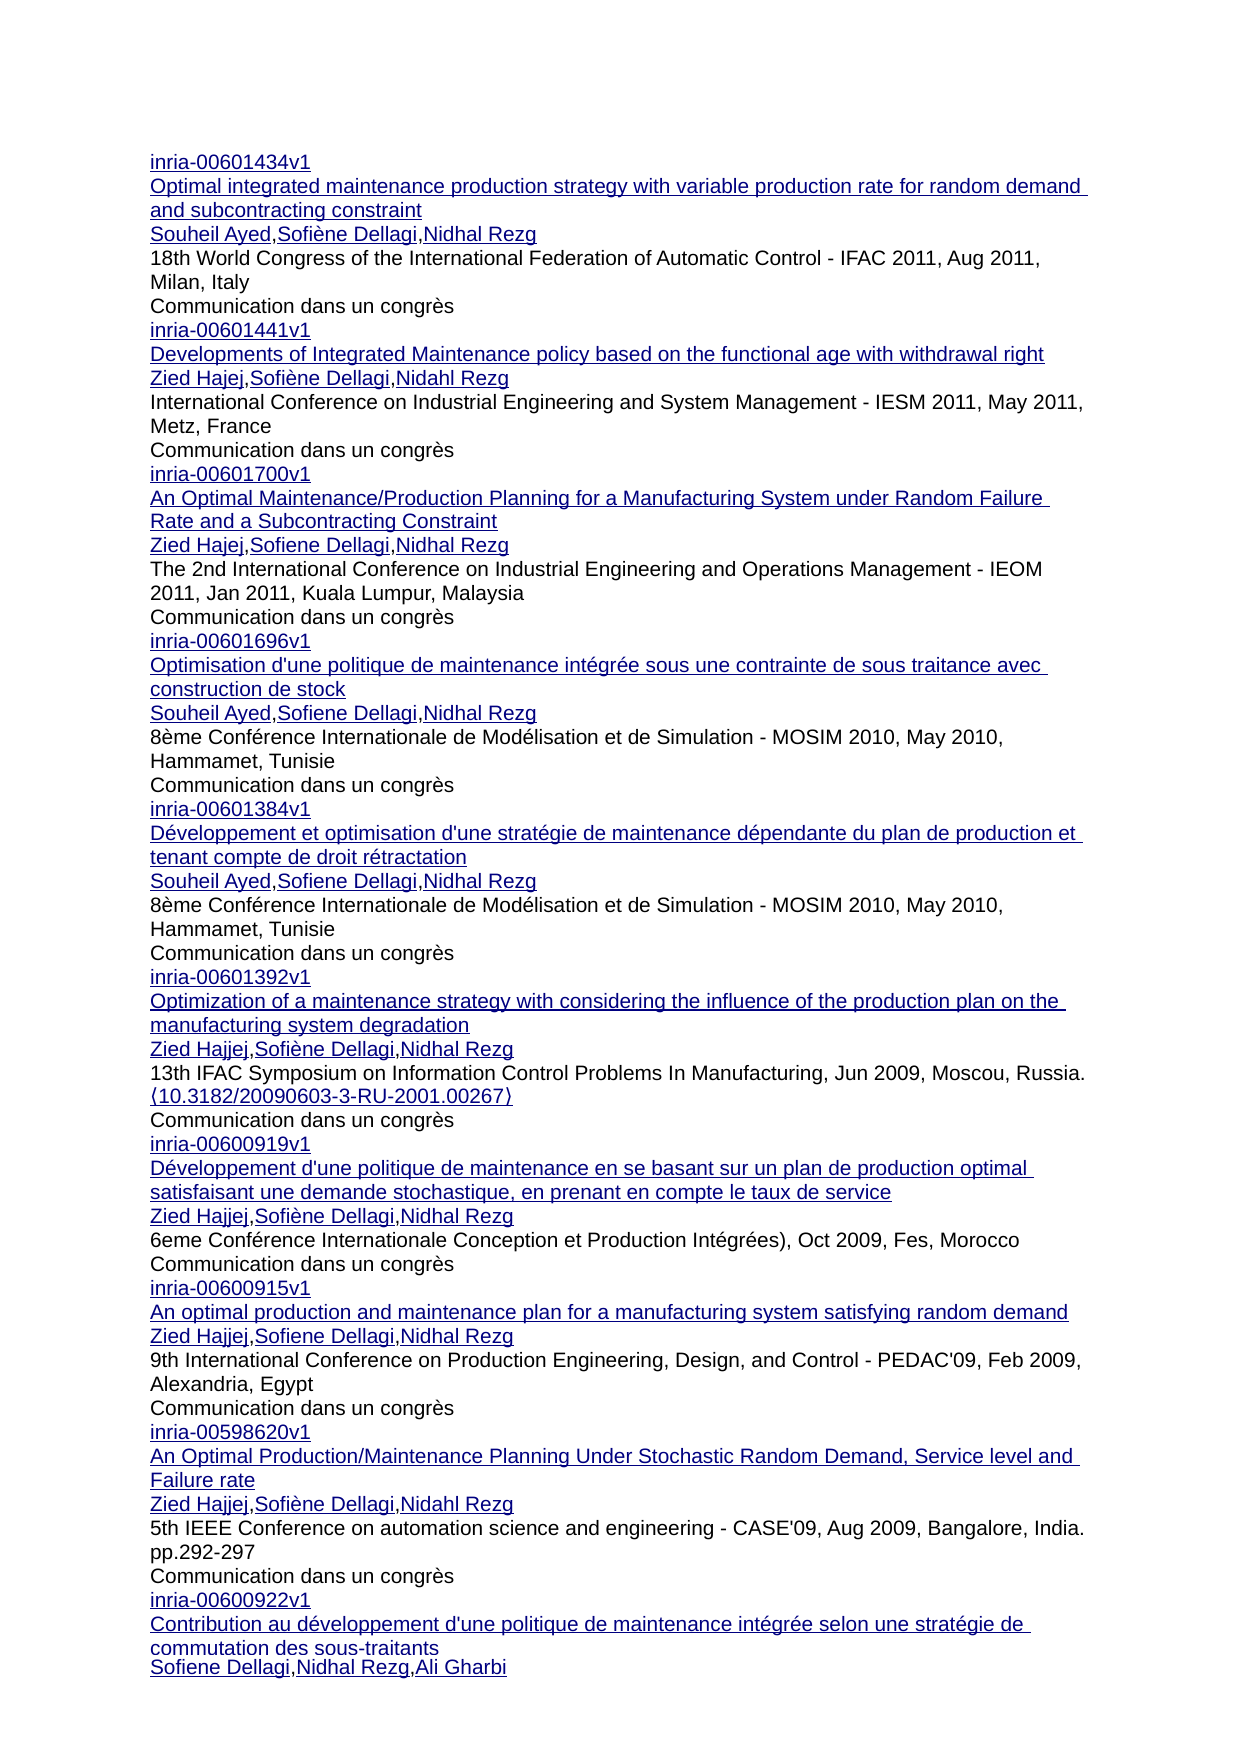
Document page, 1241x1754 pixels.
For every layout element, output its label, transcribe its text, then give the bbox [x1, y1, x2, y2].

table_cell Développement d'une politique de maintenance en se basant sur un plan de production optimal satisfaisant une demande stochastique, en prenant en compte le taux de service Zied Hajjej,Sofiène Dellagi,Nidhal Rezg 6eme Conférence Internationale Conception et Production Intégrées), Oct 2009, Fes, Morocco Communication dans un congrès inria-00600915v1 [150, 1156, 1090, 1300]
table_cell An Optimal Maintenance/Production Planning for a Manufacturing System under Random Failure Rate and a Subcontracting Constraint Zied Hajej,Sofiene Dellagi,Nidhal Rezg The 2nd International Conference on Industrial Engineering and Operations Management - IEOM 2011, Jan 2011, Kuala Lumpur, Malaysia Communication dans un congrès inria-00601696v1 [150, 485, 1090, 653]
table_cell An optimal production and maintenance plan for a manufacturing system satisfying random demand Zied Hajjej,Sofiene Dellagi,Nidhal Rezg 9th International Conference on Production Engineering, Design, and Control - PEDAC'09, Feb 2009, Alexandria, Egypt Communication dans un congrès inria-00598620v1 [150, 1300, 1090, 1444]
table_cell Développement et optimisation d'une stratégie de maintenance dépendante du plan de production et tenant compte de droit rétractation Souheil Ayed,Sofiene Dellagi,Nidhal Rezg 8ème Conférence Internationale de Modélisation et de Simulation - MOSIM 2010, May 2010, Hammamet, Tunisie Communication dans un congrès inria-00601392v1 [150, 821, 1090, 988]
table_cell inria-00601434v1 [150, 150, 1090, 174]
table_cell Developments of Integrated Maintenance policy based on the functional age with withdrawal right Zied Hajej,Sofiène Dellagi,Nidahl Rezg International Conference on Industrial Engineering and System Management - IESM 2011, May 2011, Metz, France Communication dans un congrès inria-00601700v1 [150, 342, 1090, 485]
table_cell Optimisation d'une politique de maintenance intégrée sous une contrainte de sous traitance avec construction de stock Souheil Ayed,Sofiene Dellagi,Nidhal Rezg 8ème Conférence Internationale de Modélisation et de Simulation - MOSIM 2010, May 2010, Hammamet, Tunisie Communication dans un congrès inria-00601384v1 [150, 653, 1090, 821]
table_cell An Optimal Production/Maintenance Planning Under Stochastic Random Demand, Service level and Failure rate Zied Hajjej,Sofiène Dellagi,Nidahl Rezg 5th IEEE Conference on automation science and engineering - CASE'09, Aug 2009, Bangalore, India. pp.292-297 Communication dans un congrès inria-00600922v1 [150, 1444, 1090, 1611]
table_cell Contribution au développement d'une politique de maintenance intégrée selon une stratégie de commutation des sous-traitants Sofiene Dellagi,Nidhal Rezg,Ali Gharbi [150, 1611, 1090, 1679]
table_cell Optimization of a maintenance strategy with considering the influence of the production plan on the manufacturing system degradation Zied Hajjej,Sofiène Dellagi,Nidhal Rezg 13th IFAC Symposium on Information Control Problems In Manufacturing, Jun 2009, Moscou, Russia. ⟨10.3182/20090603-3-RU-2001.00267⟩ Communication dans un congrès inria-00600919v1 [150, 989, 1090, 1156]
table_cell Optimal integrated maintenance production strategy with variable production rate for random demand and subcontracting constraint Souheil Ayed,Sofiène Dellagi,Nidhal Rezg 18th World Congress of the International Federation of Automatic Control - IFAC 2011, Aug 2011, Milan, Italy Communication dans un congrès inria-00601441v1 [150, 174, 1090, 342]
